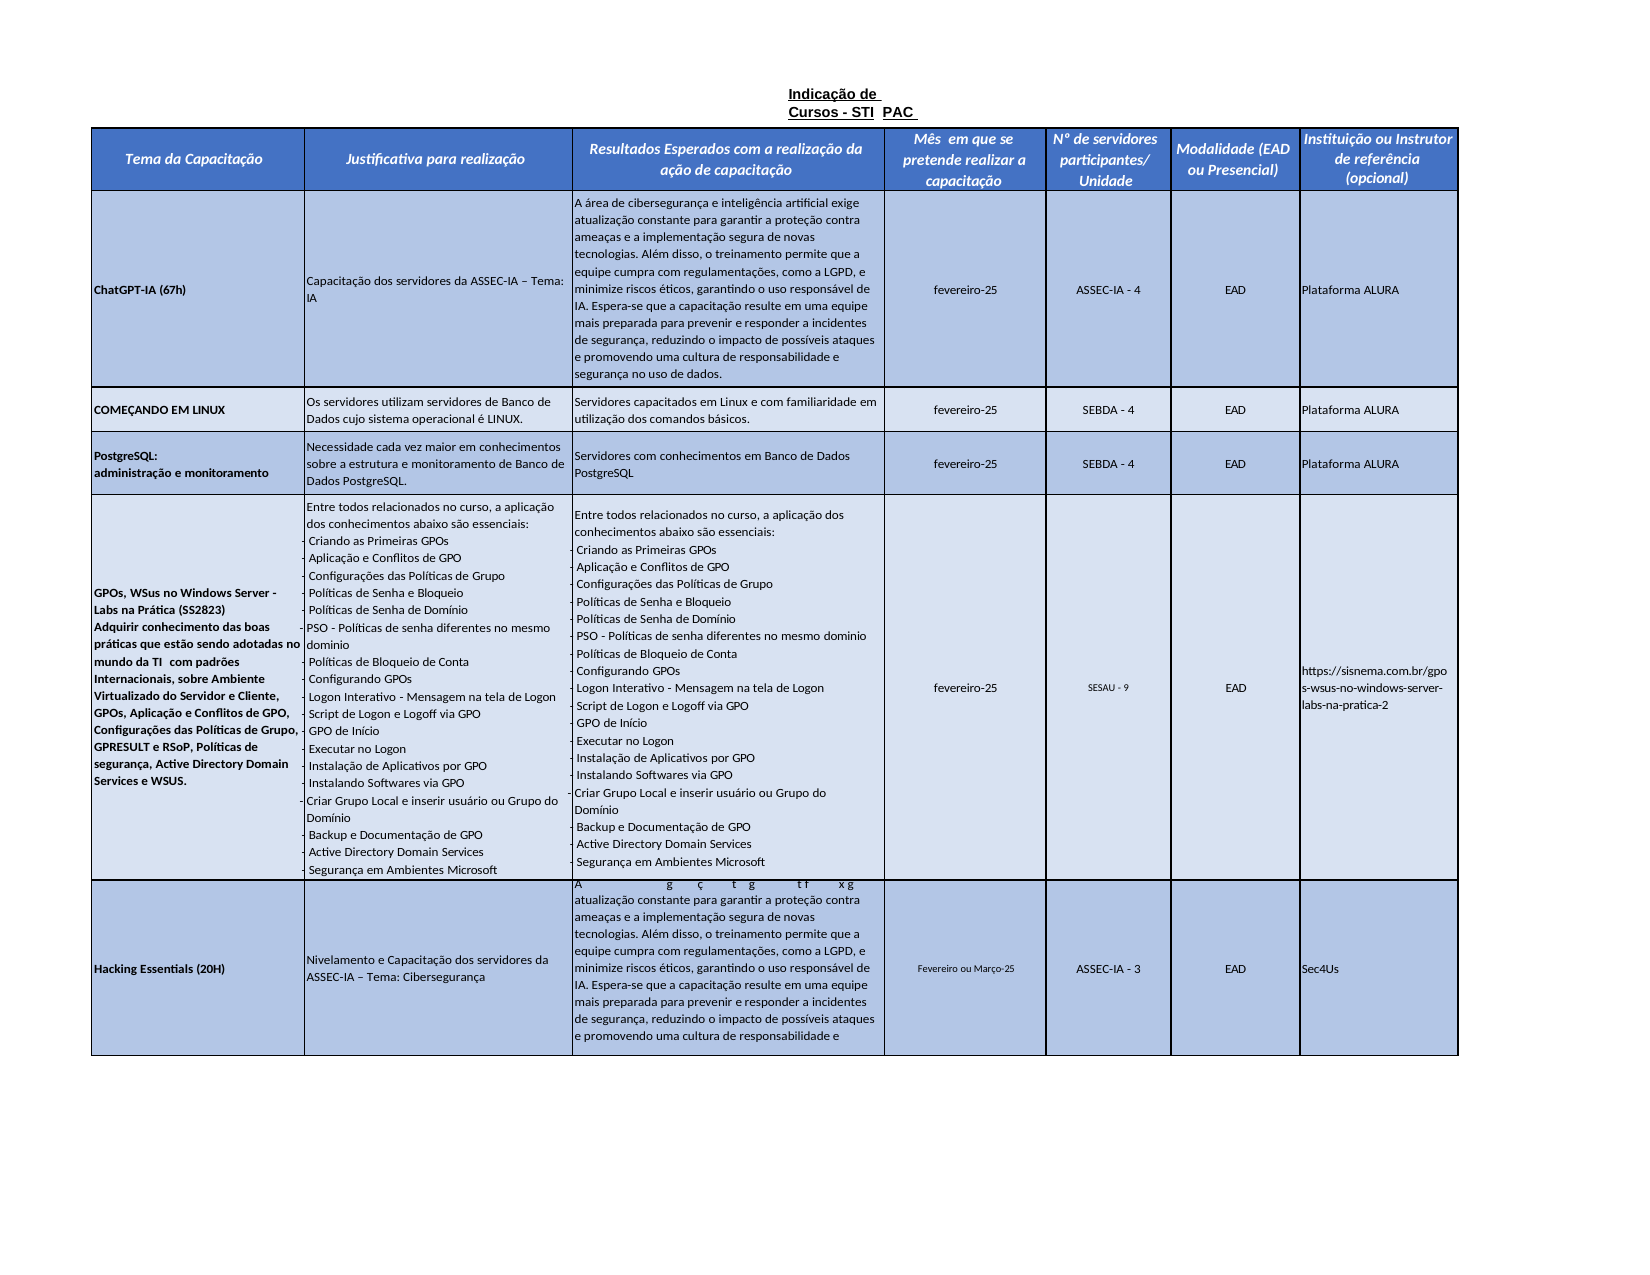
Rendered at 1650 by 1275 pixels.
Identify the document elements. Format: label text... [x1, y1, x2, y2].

table_cell Os servidores utilizam servidores de Banco de Dados cujo sistema operacional é LINUX. [305, 388, 572, 431]
table_header Modalidade (EAD ou Presencial) [1172, 129, 1299, 190]
table_cell SEBDA - 4 [1047, 388, 1170, 431]
table_cell A área de cibersegurança e inteligência artificial exige atualização constante para garantir a proteção contra ameaças e a implementação segura de novas tecnologias. Além disso, o treinamento permite que a equipe cumpra com regulamentações, como a LGPD, e minimize riscos éticos, garantindo o uso responsável de IA. Espera-se que a capacitação resulte em uma equipe mais preparada para prevenir e responder a incidentes de segurança, reduzindo o impacto de possíveis ataques e promovendo uma cultura de responsabilidade e segurança no uso de dados. [573, 191, 884, 386]
table_cell fevereiro-25 [885, 191, 1045, 386]
table_cell COMEÇANDO EM LINUX [92, 388, 304, 431]
table_cell SESAU - 9 [1047, 495, 1170, 879]
table_cell EAD [1172, 881, 1299, 1055]
table_cell EAD [1172, 432, 1299, 494]
table_cell A g ç t g t f x g atualização constante para garantir a proteção contra ameaças e a implementação segura de novas tecnologias. Além disso, o treinamento permite que a equipe cumpra com regulamentações, como a LGPD, e minimize riscos éticos, garantindo o uso responsável de IA. Espera-se que a capacitação resulte em uma equipe mais preparada para prevenir e responder a incidentes de segurança, reduzindo o impacto de possíveis ataques e promovendo uma cultura de responsabilidade e [573, 881, 884, 1055]
table_cell SEBDA - 4 [1047, 432, 1170, 494]
table_cell EAD [1172, 191, 1299, 386]
table_cell EAD [1172, 388, 1299, 431]
table_cell Entre todos relacionados no curso, a aplicação dos conhecimentos abaixo são essenciais: Criando as Primeiras GPOs Aplicação e Conflitos de GPO Configurações das Políticas de Grupo Políticas de Senha e Bloqueio Políticas de Senha de Domínio PSO - Políticas de senha diferentes no mesmo dominio Políticas de Bloqueio de Conta Configurando GPOs Logon Interativo - Mensagem na tela de Logon Script de Logon e Logoff via GPO GPO de Início Executar no Logon Instalação de Aplicativos por GPO Instalando Softwares via GPO Criar Grupo Local e inserir usuário ou Grupo do Domínio Backup e Documentação de GPO Active Directory Domain Services Segurança em Ambientes Microsoft [305, 495, 572, 879]
table_header Resultados Esperados com a realização da ação de capacitação [573, 129, 884, 190]
table_cell Necessidade cada vez maior em conhecimentos sobre a estrutura e monitoramento de Banco de Dados PostgreSQL. [305, 432, 572, 494]
table_cell Plataforma ALURA [1301, 388, 1457, 431]
table_header Justificativa para realização [305, 129, 572, 190]
table_cell fevereiro-25 [885, 495, 1045, 879]
table_header Instituição ou Instrutor de referência (opcional) [1301, 129, 1457, 190]
table_cell ASSEC-IA - 3 [1047, 881, 1170, 1055]
table_cell ASSEC-IA - 4 [1047, 191, 1170, 386]
table_cell Capacitação dos servidores da ASSEC-IA – Tema: IA [305, 191, 572, 386]
table_header Tema da Capacitação [92, 129, 304, 190]
table_cell Nivelamento e Capacitação dos servidores da ASSEC-IA – Tema: Cibersegurança [305, 881, 572, 1055]
table_cell Servidores com conhecimentos em Banco de Dados PostgreSQL [573, 432, 884, 494]
table_cell EAD [1172, 495, 1299, 879]
table_cell Servidores capacitados em Linux e com familiaridade em utilização dos comandos básicos. [573, 388, 884, 431]
table_cell Entre todos relacionados no curso, a aplicação dos conhecimentos abaixo são essenciais: Criando as Primeiras GPOs Aplicação e Conflitos de GPO Configurações das Políticas de Grupo Políticas de Senha e Bloqueio Políticas de Senha de Domínio PSO - Políticas de senha diferentes no mesmo dominio Políticas de Bloqueio de Conta Configurando GPOs Logon Interativo - Mensagem na tela de Logon Script de Logon e Logoff via GPO GPO de Início Executar no Logon Instalação de Aplicativos por GPO Instalando Softwares via GPO Criar Grupo Local e inserir usuário ou Grupo do Domínio Backup e Documentação de GPO Active Directory Domain Services Segurança em Ambientes Microsoft [573, 495, 884, 879]
table_cell Plataforma ALURA [1301, 432, 1457, 494]
table_cell ChatGPT-IA (67h) [92, 191, 304, 386]
table_cell fevereiro-25 [885, 432, 1045, 494]
table_cell Fevereiro ou Março-25 [885, 881, 1045, 1055]
table_cell PostgreSQL: administração e monitoramento [92, 432, 304, 494]
table_cell Plataforma ALURA [1301, 191, 1457, 386]
table_header Mês em que se pretende realizar a capacitação [885, 129, 1045, 190]
table_cell Sec4Us [1301, 881, 1457, 1055]
table_cell GPOs, WSus no Windows Server - Labs na Prática (SS2823) Adquirir conhecimento das boas práticas que estão sendo adotadas no mundo da TI com padrões Internacionais, sobre Ambiente Virtualizado do Servidor e Cliente, GPOs, Aplicação e Conflitos de GPO, Configurações das Políticas de Grupo, GPRESULT e RSoP, Políticas de segurança, Active Directory Domain Services e WSUS. [92, 495, 304, 879]
table_cell fevereiro-25 [885, 388, 1045, 431]
table_header Nº de servidores participantes/ Unidade [1047, 129, 1170, 190]
table_cell Hacking Essentials (20H) [92, 881, 304, 1055]
table_cell https://sisnema.com.br/gpo s-wsus-no-windows-server- labs-na-pratica-2 [1301, 495, 1457, 879]
